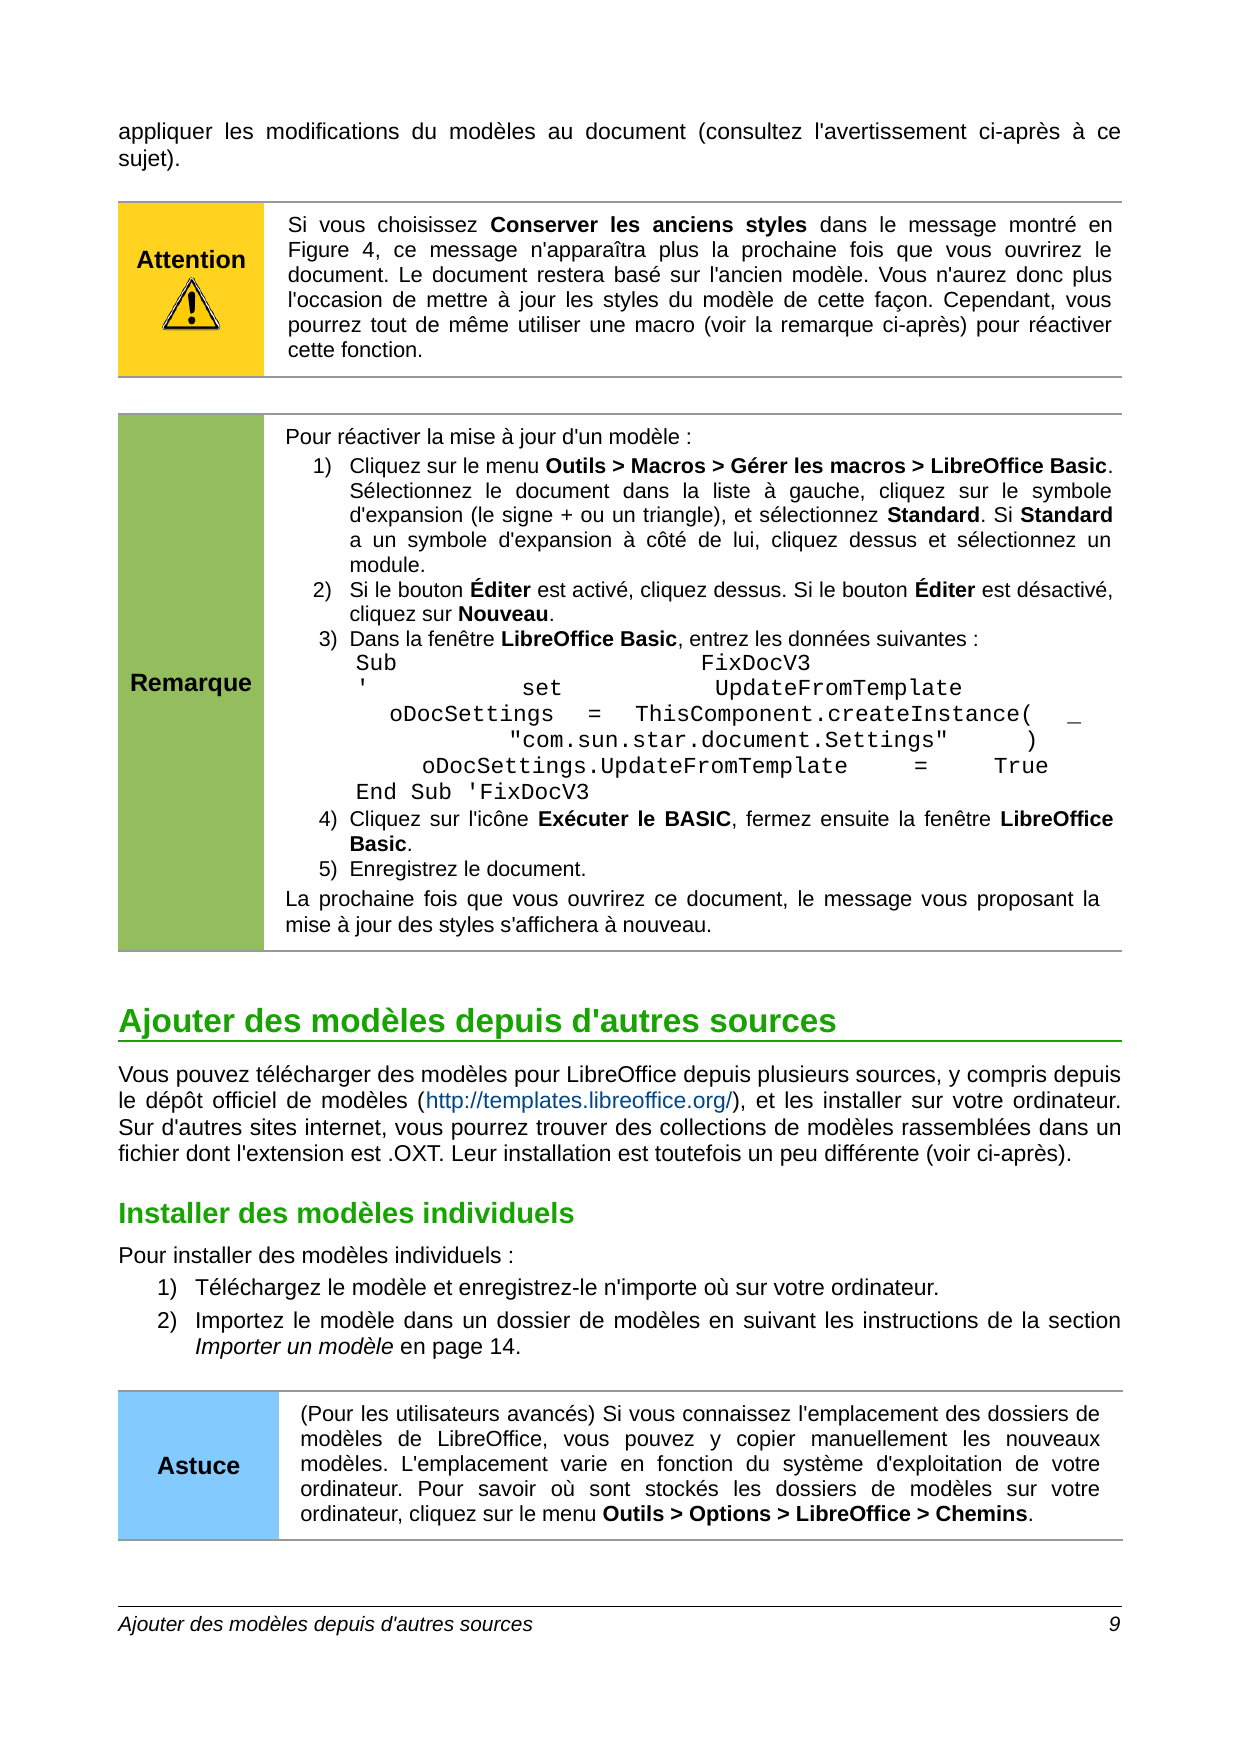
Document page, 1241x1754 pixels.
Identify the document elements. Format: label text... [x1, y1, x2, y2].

list Pour installer des modèles individuels : [118, 1242, 1122, 1268]
text appliquer les modifications du modèles au document (consultez l'avertissement ci-après à ce sujet). [118, 118, 1122, 171]
table_header Attention [118, 203, 264, 376]
list Téléchargez le modèle et enregistrez-le n'importe où sur votre ordinateur. [177, 1274, 1122, 1301]
table_header Si vous choisissez Conserver les anciens styles dans le message montré en Figure 4, ce message n'apparaîtra plus la prochaine fois que vous ouvrirez le document. Le document restera basé sur l'ancien modèle. Vous n'aurez donc plus l'occasion de mettre à jour les styles du modèle de cette façon. Cependant, vous pourrez tout de même utiliser une macro (voir la remarque ci-après) pour réactiver cette fonction. [264, 203, 1122, 376]
picture [158, 273, 224, 334]
list Vous pouvez télécharger des modèles pour LibreOffice depuis plusieurs sources, y compris depuis le dépôt officiel de modèles (http://templates.libreoffice.org/), et les installer sur votre ordinateur. Sur d'autres sites internet, vous pourrez trouver des collections de modèles rassemblées dans un fichier dont l'extension est .OXT. Leur installation est toutefois un peu différente (voir ci-après). [118, 1061, 1122, 1166]
table_header Astuce [118, 1392, 279, 1539]
subtitle Installer des modèles individuels [118, 1196, 1122, 1229]
list Importez le modèle dans un dossier de modèles en suivant les instructions de la section Importer un modèle en page 14. [177, 1307, 1122, 1360]
table_header Remarque [118, 415, 264, 950]
subtitle Ajouter des modèles depuis d'autres sources [118, 1001, 1122, 1040]
table_header (Pour les utilisateurs avancés) Si vous connaissez l'emplacement des dossiers de modèles de LibreOffice, vous pouvez y copier manuellement les nouveaux modèles. L'emplacement varie en fonction du système d'exploitation de votre ordinateur. Pour savoir où sont stockés les dossiers de modèles sur votre ordinateur, cliquez sur le menu Outils > Options > LibreOffice > Chemins. [279, 1392, 1122, 1539]
table_header Pour réactiver la mise à jour d'un modèle : Cliquez sur le menu Outils > Macros > Gérer les macros > LibreOffice Basic. Sélectionnez le document dans la liste à gauche, cliquez sur le symbole d'expansion (le signe + ou un triangle), et sélectionnez Standard. Si Standard a un symbole d'expansion à côté de lui, cliquez dessus et sélectionnez un module. Si le bouton Éditer est activé, cliquez dessus. Si le bouton Éditer est désactivé, cliquez sur Nouveau. Dans la fenêtre LibreOffice Basic, entrez les données suivantes : Sub FixDocV3 ' set UpdateFromTemplate oDocSettings = ThisComponent.createInstance( _ "com.sun.star.document.Settings" ) oDocSettings.UpdateFromTemplate = True End Sub 'FixDocV3 Cliquez sur l'icône Exécuter le BASIC, fermez ensuite la fenêtre LibreOffice Basic. Enregistrez le document. La prochaine fois que vous ouvrirez ce document, le message vous proposant la mise à jour des styles s'affichera à nouveau. [264, 415, 1122, 950]
